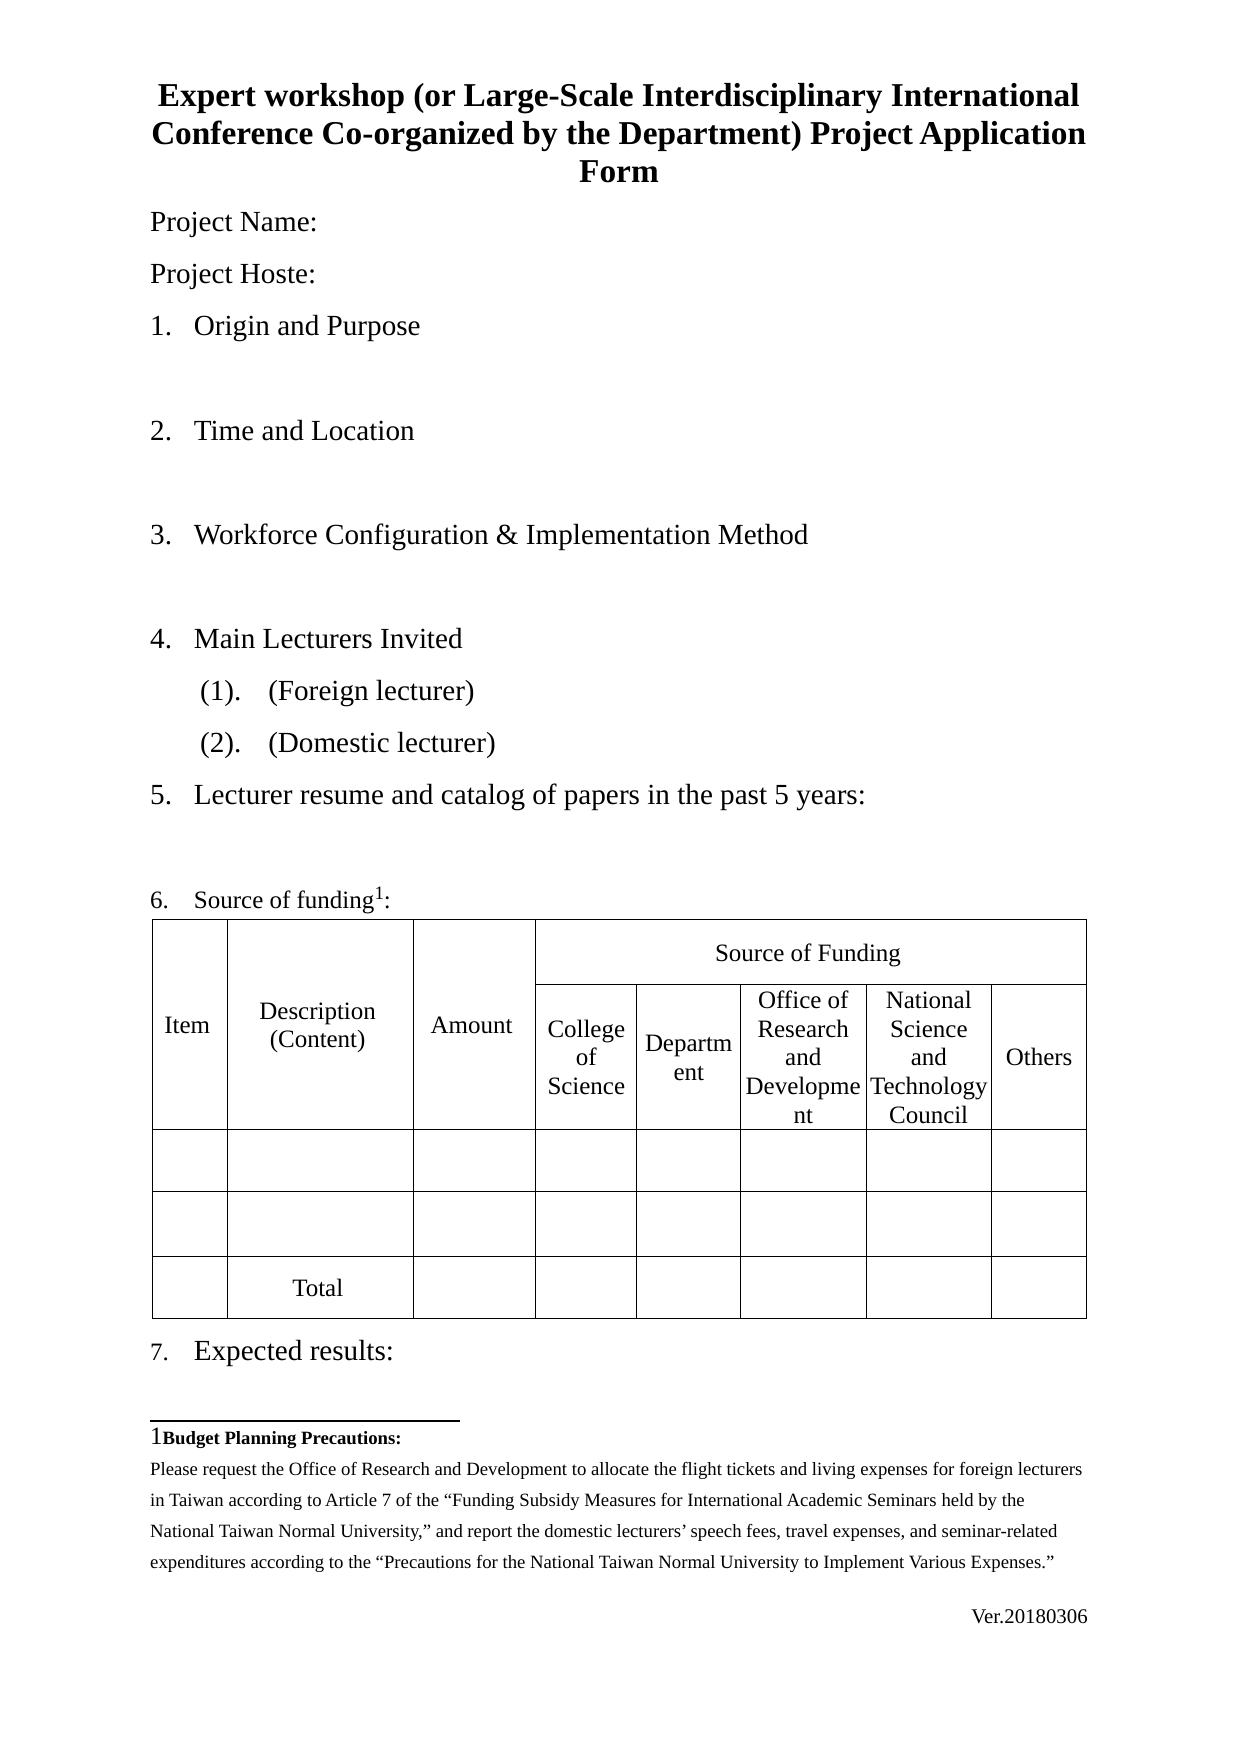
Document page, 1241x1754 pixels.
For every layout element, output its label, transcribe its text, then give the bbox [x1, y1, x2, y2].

table_cell [414, 1257, 535, 1318]
table_cell National Science and Technology Council [867, 985, 991, 1129]
text Expert workshop (or Large-Scale Interdisciplinary International Conference Co-organized by the Department) Project Application Form [150, 75, 1087, 190]
table_cell [414, 1130, 535, 1191]
table_header Source of Funding [536, 920, 1086, 984]
table_cell [153, 1257, 227, 1318]
list Origin and Purpose [150, 294, 1087, 346]
table_cell [536, 1192, 636, 1256]
table_cell [867, 1130, 991, 1191]
table_cell [867, 1257, 991, 1318]
list Workforce Configuration & Implementation Method [150, 502, 1087, 554]
table_cell [536, 1130, 636, 1191]
list Source of funding: [150, 867, 1087, 919]
table_cell Total [228, 1257, 413, 1318]
list Expected results: [150, 1319, 1087, 1371]
table_cell [741, 1192, 866, 1256]
table_cell College of Science [536, 985, 636, 1129]
table_cell [741, 1257, 866, 1318]
table_cell [741, 1130, 866, 1191]
table_cell Office of Research and Development [741, 985, 866, 1129]
table_cell [992, 1192, 1086, 1256]
table_cell [536, 1257, 636, 1318]
table_cell Others [992, 985, 1086, 1129]
table_cell [637, 1192, 740, 1256]
table_cell Department [637, 985, 740, 1129]
table_header Description (Content) [228, 920, 413, 1129]
table_cell [414, 1192, 535, 1256]
table_cell [637, 1130, 740, 1191]
table_cell [153, 1192, 227, 1256]
table_header Item [153, 920, 227, 1129]
list Main Lecturers Invited [150, 607, 1087, 659]
list Budget Planning Precautions: [150, 1421, 1087, 1450]
list Please request the Office of Research and Development to allocate the flight tickets and living expenses for foreign lecturers in Taiwan according to Article 7 of the “Funding Subsidy Measures for International Academic Seminars held by the National Taiwan Normal University,” and report the domestic lecturers’ speech fees, travel expenses, and seminar-related expenditures according to the “Precautions for the National Taiwan Normal University to Implement Various Expenses.” [150, 1450, 1087, 1575]
text Project Name: [150, 190, 1087, 242]
list Lecturer resume and catalog of papers in the past 5 years: [150, 763, 1087, 815]
table_cell [992, 1130, 1086, 1191]
text Project Hoste: [150, 242, 1087, 294]
table_cell [153, 1130, 227, 1191]
table_cell [992, 1257, 1086, 1318]
list Time and Location [150, 398, 1087, 450]
table_cell [867, 1192, 991, 1256]
table_header Amount [414, 920, 535, 1129]
table_cell [228, 1192, 413, 1256]
list (Domestic lecturer) [200, 711, 1087, 763]
table_cell [228, 1130, 413, 1191]
list (Foreign lecturer) [200, 659, 1087, 711]
table_cell [637, 1257, 740, 1318]
